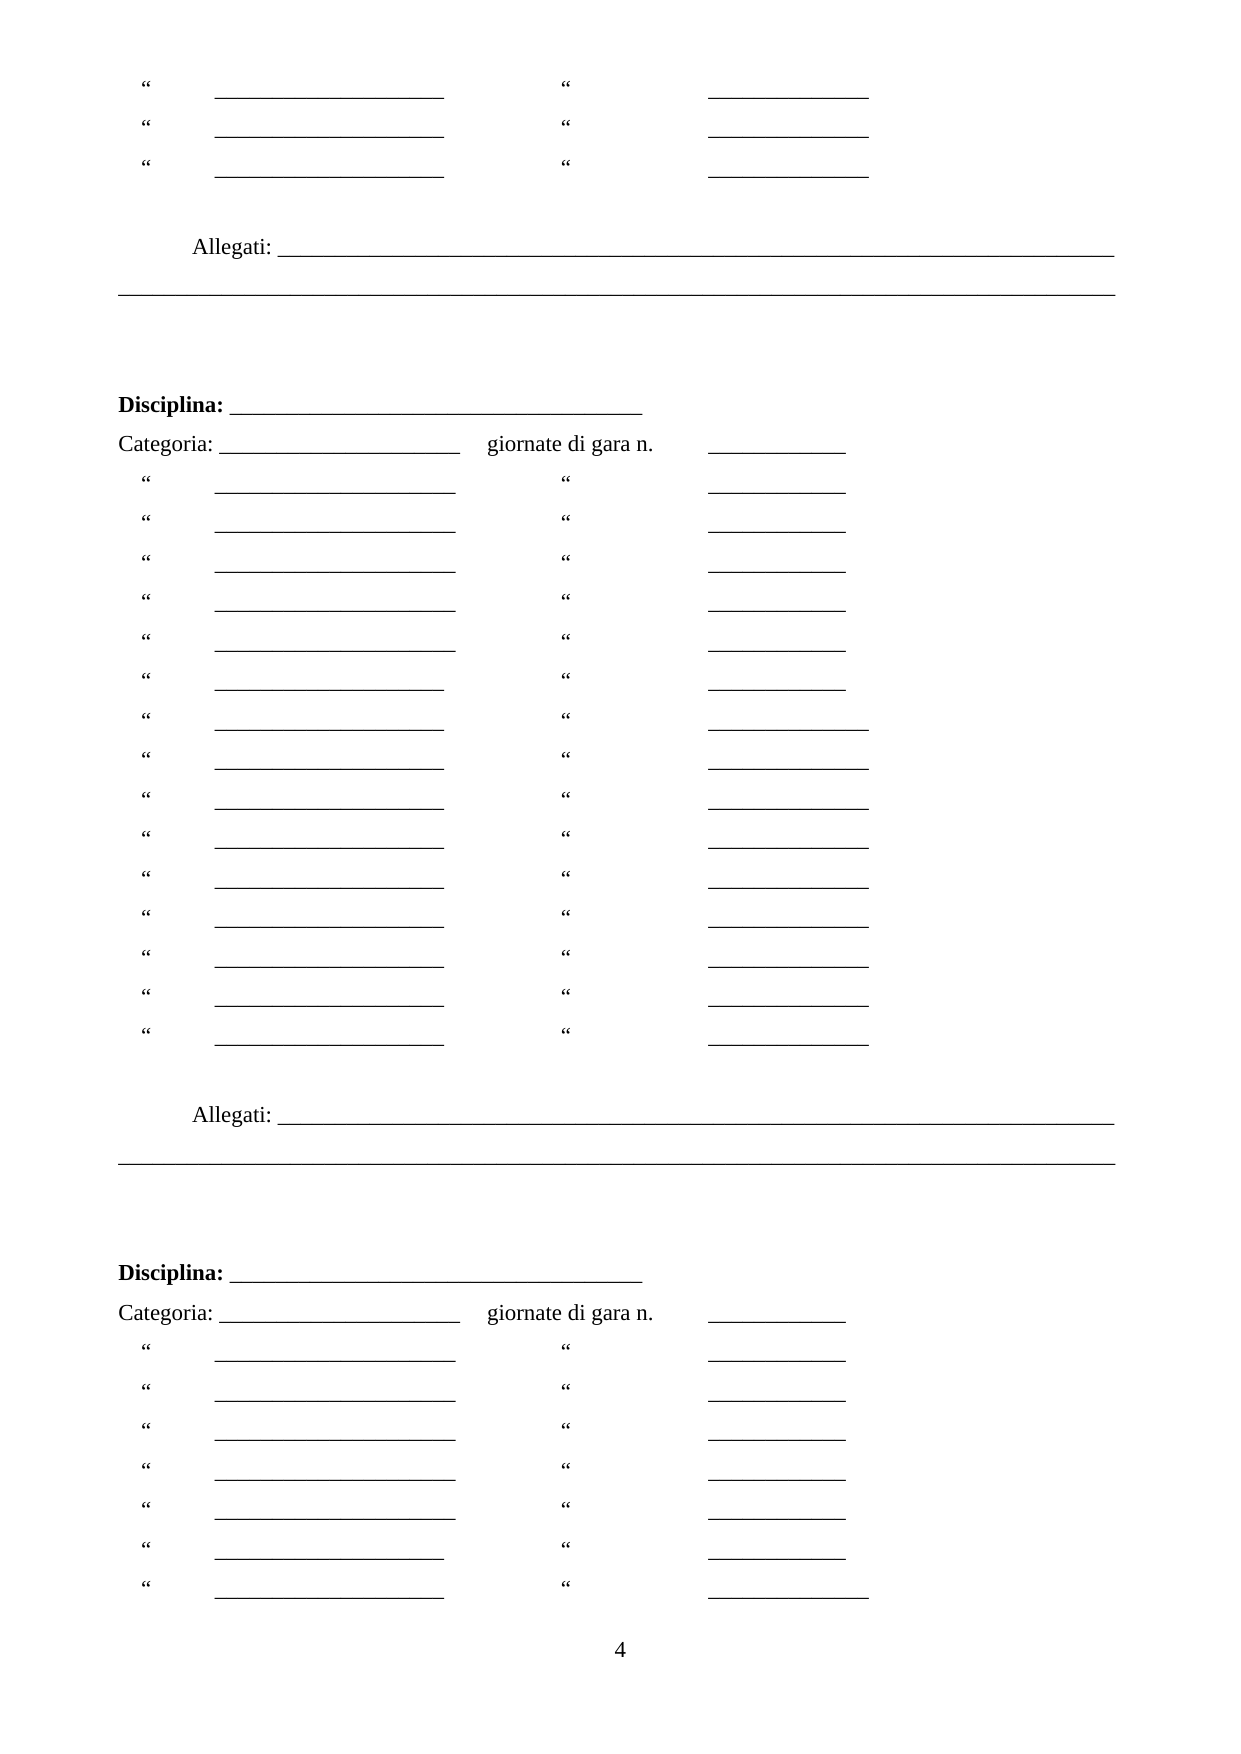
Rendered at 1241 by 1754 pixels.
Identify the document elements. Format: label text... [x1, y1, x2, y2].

text Allegati: _________________________________________________________________________ [118, 1101, 1122, 1128]
text “ ____________________ “ ____________ [118, 667, 1122, 693]
text “ _____________________ “ ____________ [118, 1457, 1122, 1483]
text “ ____________________ “ ______________ [118, 904, 1122, 930]
text Allegati: _________________________________________________________________________ [118, 233, 1122, 259]
text “ ____________________ “ ______________ [118, 746, 1122, 772]
text “ ____________________ “ ______________ [118, 75, 1122, 101]
text “ ____________________ “ ____________ [118, 1536, 1122, 1562]
text “ _____________________ “ ____________ [118, 509, 1122, 536]
text Categoria: _____________________ giornate di gara n. ____________ [118, 1299, 1122, 1325]
text Categoria: _____________________ giornate di gara n. ____________ [118, 430, 1122, 457]
text “ ____________________ “ ______________ [118, 154, 1122, 180]
text “ ____________________ “ ______________ [118, 864, 1122, 891]
text Disciplina: ____________________________________ [118, 391, 1122, 417]
text “ ____________________ “ ______________ [118, 786, 1122, 812]
text _______________________________________________________________________________________ [118, 272, 1122, 299]
text _______________________________________________________________________________________ [118, 1141, 1122, 1167]
text “ ____________________ “ ______________ [118, 1022, 1122, 1049]
text “ _____________________ “ ____________ [118, 470, 1122, 496]
text “ _____________________ “ ____________ [118, 1417, 1122, 1444]
text “ _____________________ “ ____________ [118, 1338, 1122, 1365]
text “ _____________________ “ ____________ [118, 588, 1122, 614]
text “ ____________________ “ ______________ [118, 114, 1122, 141]
text “ _____________________ “ ____________ [118, 628, 1122, 654]
text “ ____________________ “ ______________ [118, 825, 1122, 851]
text “ ____________________ “ ______________ [118, 943, 1122, 970]
text “ _____________________ “ ____________ [118, 1496, 1122, 1523]
text “ ____________________ “ ______________ [118, 707, 1122, 733]
text Disciplina: ____________________________________ [118, 1259, 1122, 1286]
text “ ____________________ “ ______________ [118, 983, 1122, 1009]
text “ _____________________ “ ____________ [118, 549, 1122, 575]
text “ _____________________ “ ____________ [118, 1378, 1122, 1404]
text “ ____________________ “ ______________ [118, 1575, 1122, 1602]
